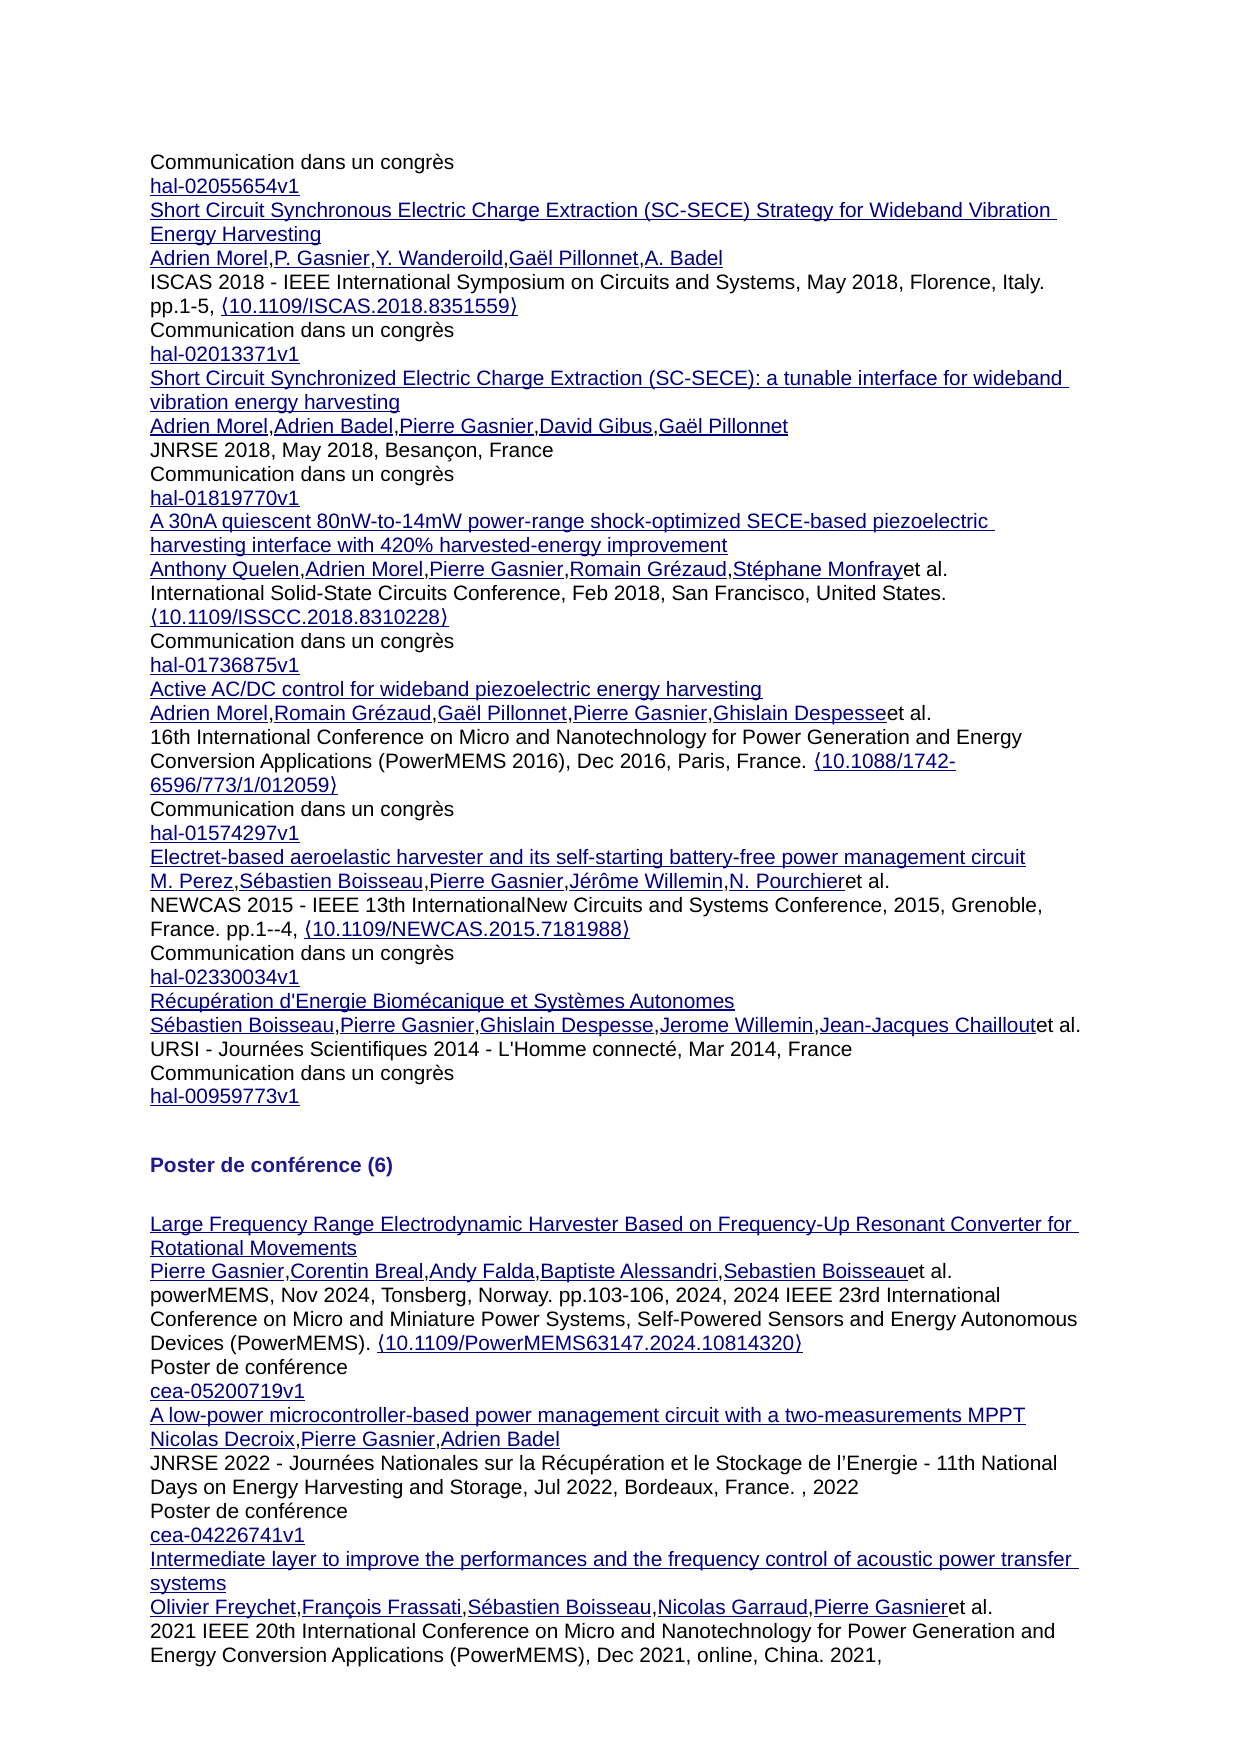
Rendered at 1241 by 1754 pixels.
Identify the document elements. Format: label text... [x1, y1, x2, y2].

subtitle Poster de conférence (6) [150, 1153, 1090, 1177]
table_cell A 30nA quiescent 80nW-to-14mW power-range shock-optimized SECE-based piezoelectric harvesting interface with 420% harvested-energy improvement Anthony Quelen,Adrien Morel,Pierre Gasnier,Romain Grézaud,Stéphane Monfrayet al. International Solid-State Circuits Conference, Feb 2018, San Francisco, United States. ⟨10.1109/ISSCC.2018.8310228⟩ Communication dans un congrès hal-01736875v1 [150, 509, 1090, 677]
table_cell A low-power microcontroller-based power management circuit with a two-measurements MPPT Nicolas Decroix,Pierre Gasnier,Adrien Badel JNRSE 2022 - Journées Nationales sur la Récupération et le Stockage de l’Energie - 11th National Days on Energy Harvesting and Storage, Jul 2022, Bordeaux, France. , 2022 Poster de conférence cea-04226741v1 [150, 1403, 1090, 1547]
table_cell Intermediate layer to improve the performances and the frequency control of acoustic power transfer systems Olivier Freychet,François Frassati,Sébastien Boisseau,Nicolas Garraud,Pierre Gasnieret al. 2021 IEEE 20th International Conference on Micro and Nanotechnology for Power Generation and Energy Conversion Applications (PowerMEMS), Dec 2021, online, China. 2021, [150, 1547, 1090, 1667]
table_cell Electret-based aeroelastic harvester and its self-starting battery-free power management circuit M. Perez,Sébastien Boisseau,Pierre Gasnier,Jérôme Willemin,N. Pourchieret al. NEWCAS 2015 - IEEE 13th InternationalNew Circuits and Systems Conference, 2015, Grenoble, France. pp.1--4, ⟨10.1109/NEWCAS.2015.7181988⟩ Communication dans un congrès hal-02330034v1 [150, 845, 1090, 988]
table_cell Communication dans un congrès hal-02055654v1 [150, 150, 1090, 198]
table_cell Short Circuit Synchronous Electric Charge Extraction (SC-SECE) Strategy for Wideband Vibration Energy Harvesting Adrien Morel,P. Gasnier,Y. Wanderoild,Gaël Pillonnet,A. Badel ISCAS 2018 - IEEE International Symposium on Circuits and Systems, May 2018, Florence, Italy. pp.1-5, ⟨10.1109/ISCAS.2018.8351559⟩ Communication dans un congrès hal-02013371v1 [150, 198, 1090, 366]
table_cell Récupération d'Energie Biomécanique et Systèmes Autonomes Sébastien Boisseau,Pierre Gasnier,Ghislain Despesse,Jerome Willemin,Jean-Jacques Chailloutet al. URSI - Journées Scientifiques 2014 - L'Homme connecté, Mar 2014, France Communication dans un congrès hal-00959773v1 [150, 989, 1090, 1108]
table_cell Short Circuit Synchronized Electric Charge Extraction (SC-SECE): a tunable interface for wideband vibration energy harvesting Adrien Morel,Adrien Badel,Pierre Gasnier,David Gibus,Gaël Pillonnet JNRSE 2018, May 2018, Besançon, France Communication dans un congrès hal-01819770v1 [150, 366, 1090, 509]
table_header Large Frequency Range Electrodynamic Harvester Based on Frequency-Up Resonant Converter for Rotational Movements Pierre Gasnier,Corentin Breal,Andy Falda,Baptiste Alessandri,Sebastien Boisseauet al. powerMEMS, Nov 2024, Tonsberg, Norway. pp.103-106, 2024, 2024 IEEE 23rd International Conference on Micro and Miniature Power Systems, Self-Powered Sensors and Energy Autonomous Devices (PowerMEMS). ⟨10.1109/PowerMEMS63147.2024.10814320⟩ Poster de conférence cea-05200719v1 [150, 1211, 1090, 1403]
table_cell Active AC/DC control for wideband piezoelectric energy harvesting Adrien Morel,Romain Grézaud,Gaël Pillonnet,Pierre Gasnier,Ghislain Despesseet al. 16th International Conference on Micro and Nanotechnology for Power Generation and Energy Conversion Applications (PowerMEMS 2016), Dec 2016, Paris, France. ⟨10.1088/1742-6596/773/1/012059⟩ Communication dans un congrès hal-01574297v1 [150, 677, 1090, 845]
